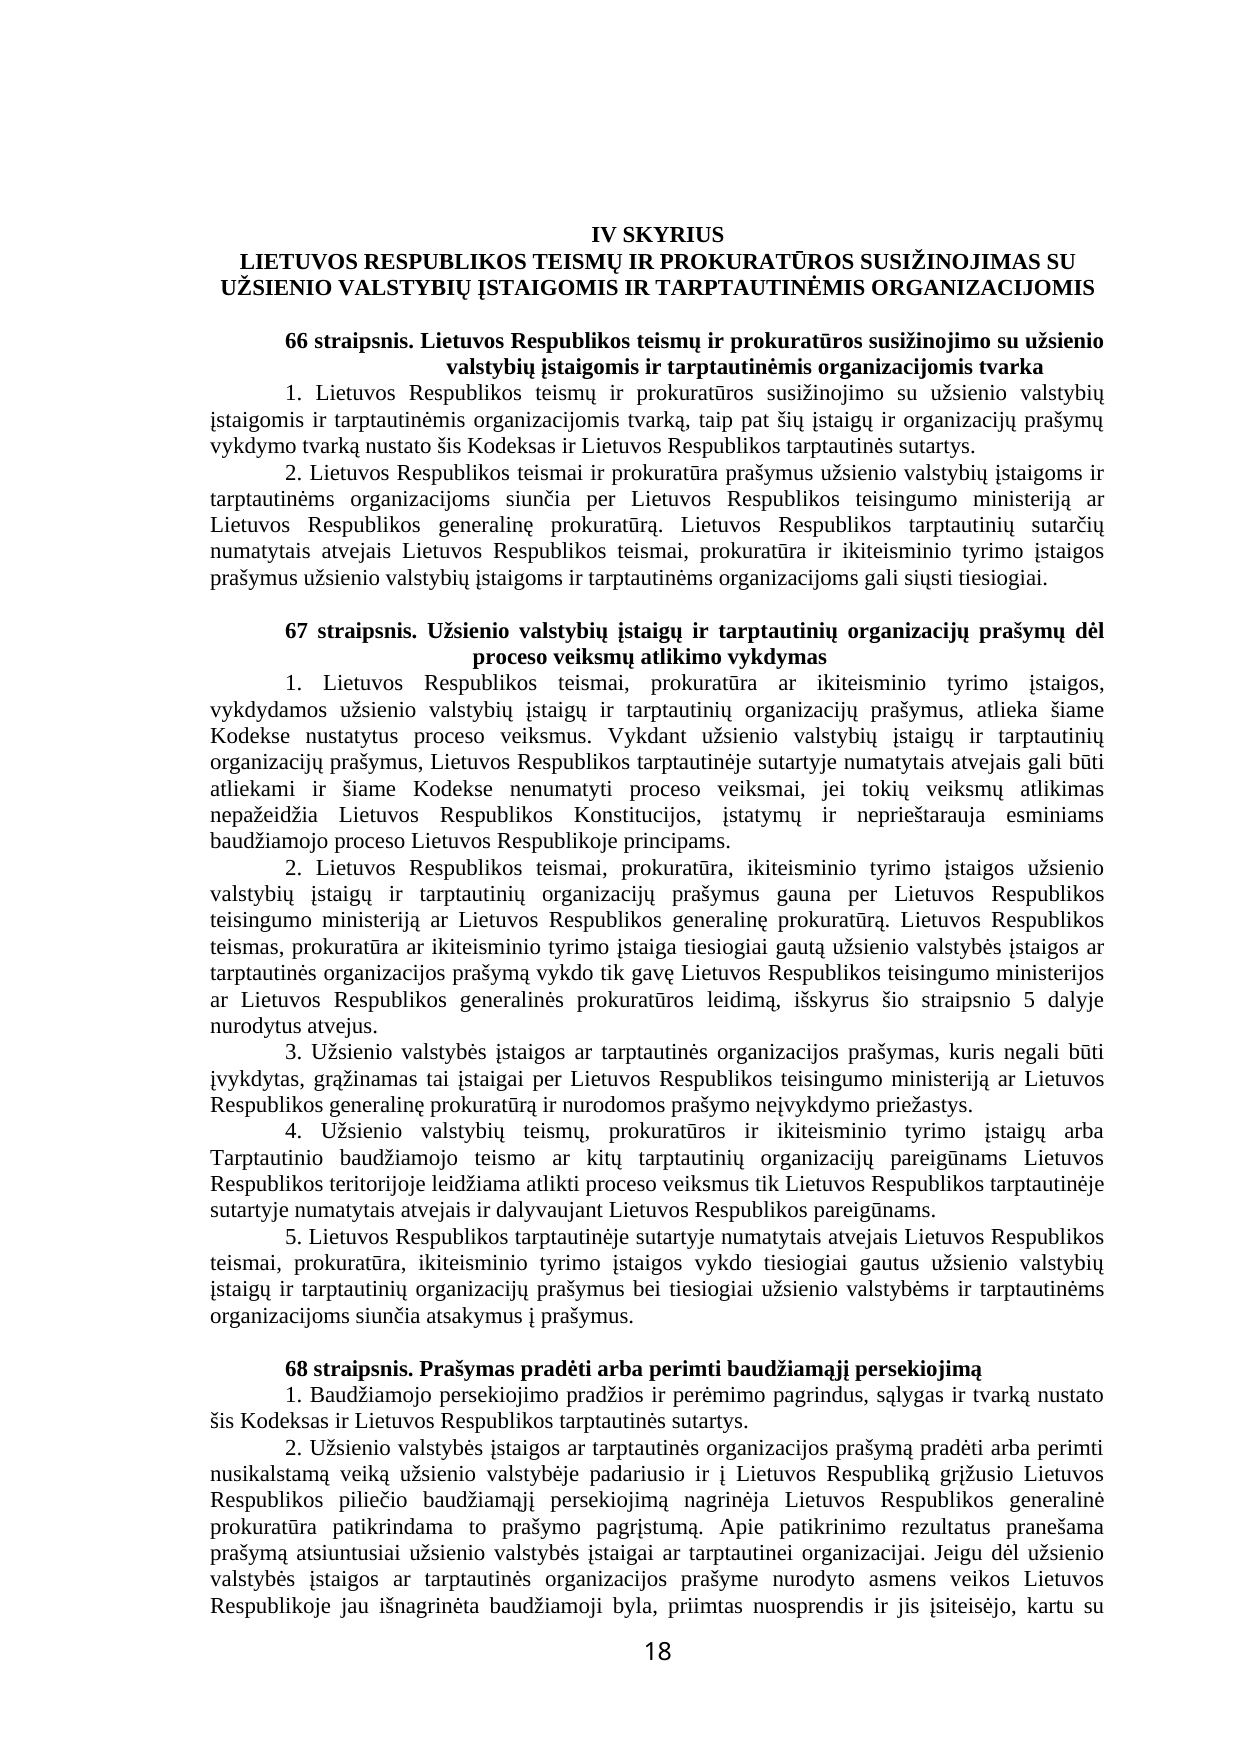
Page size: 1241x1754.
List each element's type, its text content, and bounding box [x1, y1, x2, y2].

text 2. Užsienio valstybės įstaigos ar tarptautinės organizacijos prašymą pradėti arba perimti nusikalstamą veiką užsienio valstybėje padariusio ir į Lietuvos Respubliką grįžusio Lietuvos Respublikos piliečio baudžiamąjį persekiojimą nagrinėja Lietuvos Respublikos generalinė prokuratūra patikrindama to prašymo pagrįstumą. Apie patikrinimo rezultatus pranešama prašymą atsiuntusiai užsienio valstybės įstaigai ar tarptautinei organizacijai. Jeigu dėl užsienio valstybės įstaigos ar tarptautinės organizacijos prašyme nurodyto asmens veikos Lietuvos Respublikoje jau išnagrinėta baudžiamoji byla, priimtas nuosprendis ir jis įsiteisėjo, kartu su [210, 1434, 1106, 1618]
subtitle IV skyrius [210, 221, 1106, 248]
text 67 straipsnis. Užsienio valstybių įstaigų ir tarptautinių organizacijų prašymų dėl proceso veiksmų atlikimo vykdymas [285, 617, 1106, 669]
text 1. Lietuvos Respublikos teismai, prokuratūra ar ikiteisminio tyrimo įstaigos, vykdydamos užsienio valstybių įstaigų ir tarptautinių organizacijų prašymus, atlieka šiame Kodekse nustatytus proceso veiksmus. Vykdant užsienio valstybių įstaigų ir tarptautinių organizacijų prašymus, Lietuvos Respublikos tarptautinėje sutartyje numatytais atvejais gali būti atliekami ir šiame Kodekse nenumatyti proceso veiksmai, jei tokių veiksmų atlikimas nepažeidžia Lietuvos Respublikos Konstitucijos, įstatymų ir neprieštarauja esminiams baudžiamojo proceso Lietuvos Respublikoje principams. [210, 669, 1106, 854]
text 3. Užsienio valstybės įstaigos ar tarptautinės organizacijos prašymas, kuris negali būti įvykdytas, grąžinamas tai įstaigai per Lietuvos Respublikos teisingumo ministeriją ar Lietuvos Respublikos generalinę prokuratūrą ir nurodomos prašymo neįvykdymo priežastys. [210, 1038, 1106, 1117]
text 1. Baudžiamojo persekiojimo pradžios ir perėmimo pagrindus, sąlygas ir tvarką nustato šis Kodeksas ir Lietuvos Respublikos tarptautinės sutartys. [210, 1381, 1106, 1434]
text 68 straipsnis. Prašymas pradėti arba perimti baudžiamąjį persekiojimą [210, 1354, 1106, 1381]
text 66 straipsnis. Lietuvos Respublikos teismų ir prokuratūros susižinojimo su užsienio valstybių įstaigomis ir tarptautinėmis organizacijomis tvarka [285, 327, 1106, 379]
text 2. Lietuvos Respublikos teismai ir prokuratūra prašymus užsienio valstybių įstaigoms ir tarptautinėms organizacijoms siunčia per Lietuvos Respublikos teisingumo ministeriją ar Lietuvos Respublikos generalinę prokuratūrą. Lietuvos Respublikos tarptautinių sutarčių numatytais atvejais Lietuvos Respublikos teismai, prokuratūra ir ikiteisminio tyrimo įstaigos prašymus užsienio valstybių įstaigoms ir tarptautinėms organizacijoms gali siųsti tiesiogiai. [210, 458, 1106, 590]
text Lietuvos Respublikos teismų ir prokuratūros susižinojimas su užsienio valstybių įstaigomis ir tarptautinėmis organizacijomis [210, 248, 1106, 300]
text 5. Lietuvos Respublikos tarptautinėje sutartyje numatytais atvejais Lietuvos Respublikos teismai, prokuratūra, ikiteisminio tyrimo įstaigos vykdo tiesiogiai gautus užsienio valstybių įstaigų ir tarptautinių organizacijų prašymus bei tiesiogiai užsienio valstybėms ir tarptautinėms organizacijoms siunčia atsakymus į prašymus. [210, 1223, 1106, 1328]
text 1. Lietuvos Respublikos teismų ir prokuratūros susižinojimo su užsienio valstybių įstaigomis ir tarptautinėmis organizacijomis tvarką, taip pat šių įstaigų ir organizacijų prašymų vykdymo tvarką nustato šis Kodeksas ir Lietuvos Respublikos tarptautinės sutartys. [210, 379, 1106, 458]
text 2. Lietuvos Respublikos teismai, prokuratūra, ikiteisminio tyrimo įstaigos užsienio valstybių įstaigų ir tarptautinių organizacijų prašymus gauna per Lietuvos Respublikos teisingumo ministeriją ar Lietuvos Respublikos generalinę prokuratūrą. Lietuvos Respublikos teismas, prokuratūra ar ikiteisminio tyrimo įstaiga tiesiogiai gautą užsienio valstybės įstaigos ar tarptautinės organizacijos prašymą vykdo tik gavę Lietuvos Respublikos teisingumo ministerijos ar Lietuvos Respublikos generalinės prokuratūros leidimą, išskyrus šio straipsnio 5 dalyje nurodytus atvejus. [210, 854, 1106, 1038]
text 4. Užsienio valstybių teismų, prokuratūros ir ikiteisminio tyrimo įstaigų arba Tarptautinio baudžiamojo teismo ar kitų tarptautinių organizacijų pareigūnams Lietuvos Respublikos teritorijoje leidžiama atlikti proceso veiksmus tik Lietuvos Respublikos tarptautinėje sutartyje numatytais atvejais ir dalyvaujant Lietuvos Respublikos pareigūnams. [210, 1117, 1106, 1223]
